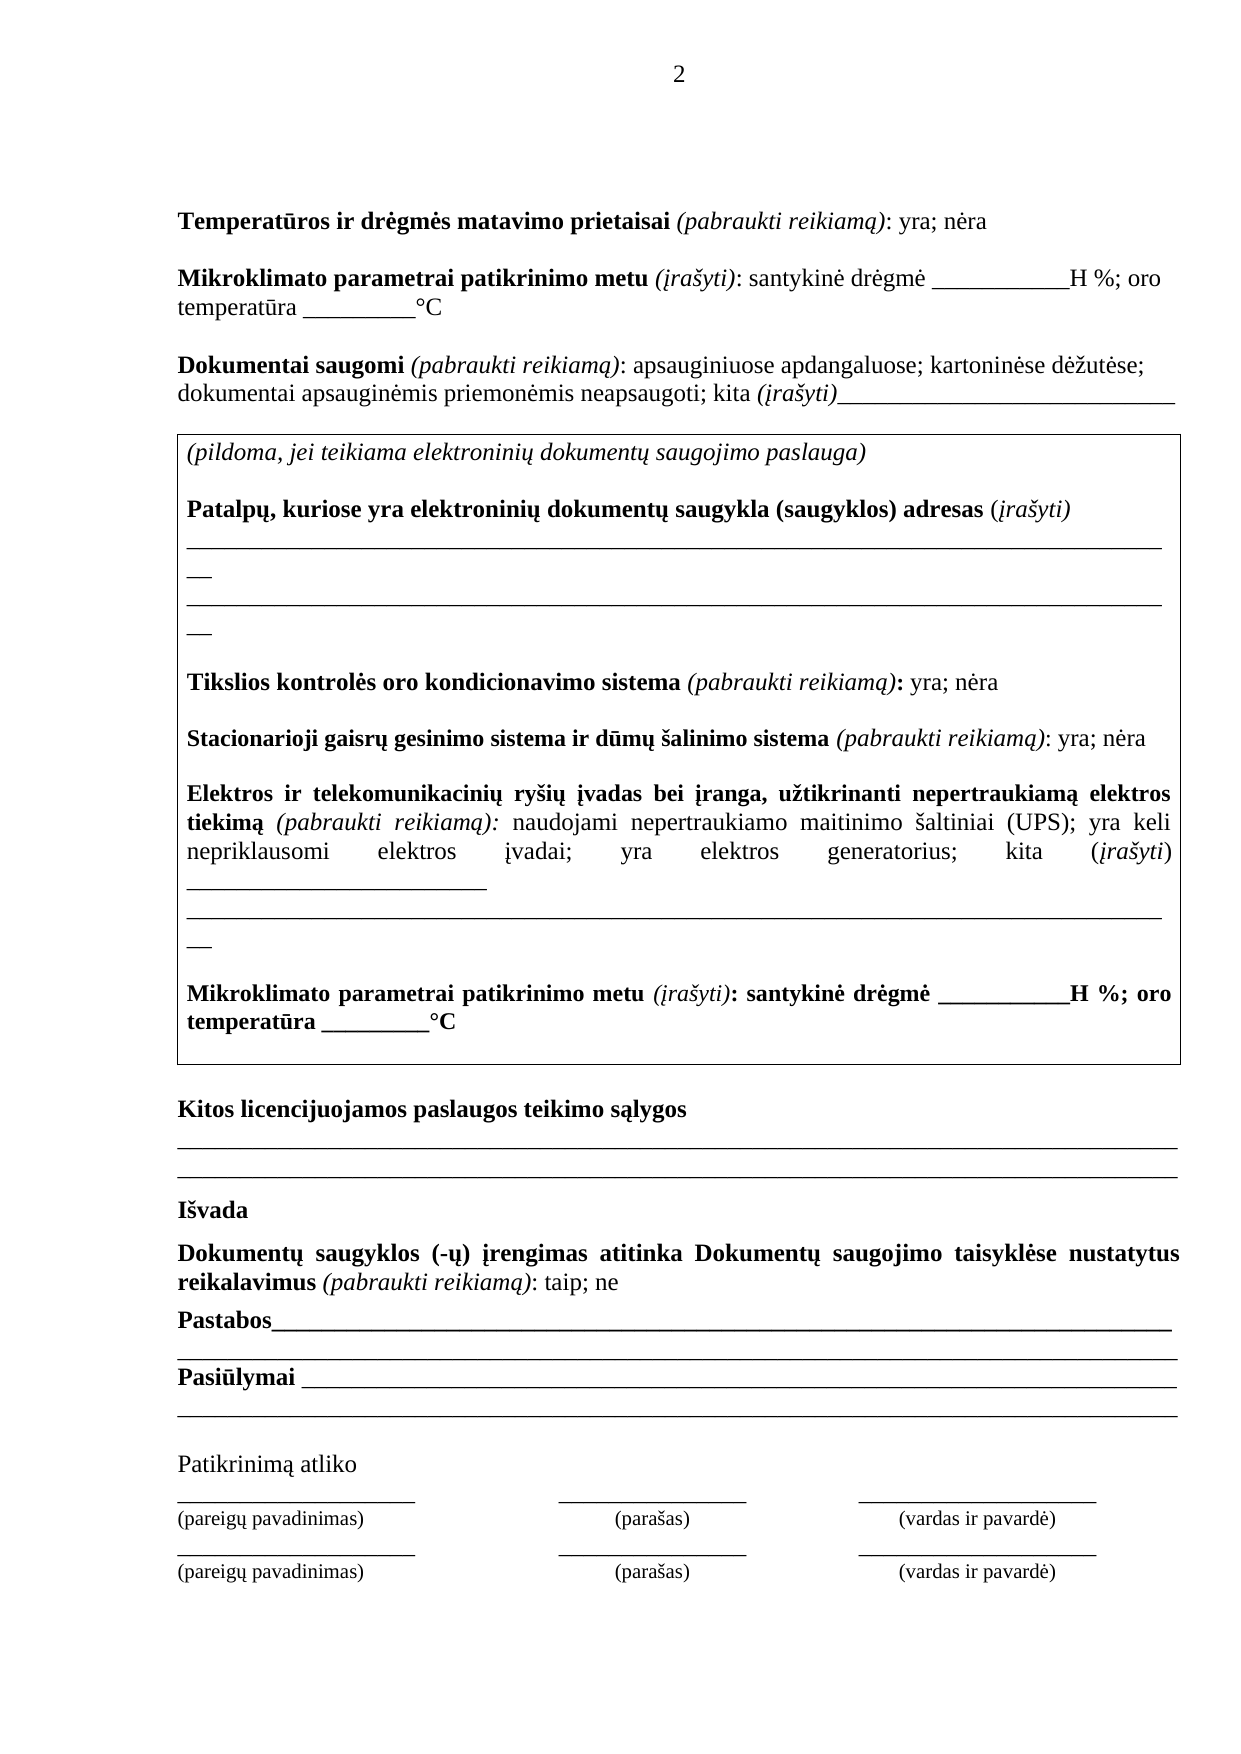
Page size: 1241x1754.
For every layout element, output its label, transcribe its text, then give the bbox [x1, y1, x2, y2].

text Patalpų, kuriose yra elektroninių dokumentų saugykla (saugyklos) adresas (įrašyti) ________________________________________________________________________________ [178, 491, 1180, 577]
text Išvada [177, 1195, 1181, 1223]
text (pareigų pavadinimas) (parašas) (vardas ir pavardė) [177, 1559, 1181, 1583]
text Pasiūlymai ______________________________________________________________________ [177, 1362, 1181, 1391]
text ________________________________________________________________________________ [178, 890, 1180, 951]
text dokumentai apsauginėmis priemonėmis neapsaugoti; kita (įrašyti)___________________________ [177, 378, 1181, 407]
text Tikslios kontrolės oro kondicionavimo sistema (pabraukti reikiamą): yra; nėra [178, 663, 1180, 695]
text ________________________________________________________________________________ [178, 577, 1180, 638]
text ________________________________________________________________________________ [177, 1391, 1181, 1420]
text Temperatūros ir drėgmės matavimo prietaisai (pabraukti reikiamą): yra; nėra [177, 206, 1181, 235]
text Pastabos________________________________________________________________________ [177, 1305, 1181, 1334]
text (pareigų pavadinimas) (parašas) (vardas ir pavardė) [177, 1506, 1181, 1530]
text ________________________________________________________________________________ [177, 1334, 1181, 1362]
text Mikroklimato parametrai patikrinimo metu (įrašyti): santykinė drėgmė ___________H %; oro temperatūra _________°C [178, 976, 1180, 1035]
text Dokumentų saugyklos (-ų) įrengimas atitinka Dokumentų saugojimo taisyklėse nustatytus reikalavimus (pabraukti reikiamą): taip; ne [177, 1238, 1181, 1295]
text Mikroklimato parametrai patikrinimo metu (įrašyti): santykinė drėgmė ___________H %; oro temperatūra _________°C [177, 263, 1181, 321]
text ___________________ _______________ ___________________ [177, 1530, 1181, 1559]
text ________________________________________________________________________________ [177, 1152, 1181, 1180]
text Stacionarioji gaisrų gesinimo sistema ir dūmų šalinimo sistema (pabraukti reikiamą): yra; nėra [178, 720, 1180, 752]
text ________________________________________________________________________________ [177, 1123, 1181, 1152]
text ___________________ _______________ ___________________ [177, 1477, 1181, 1506]
text (pildoma, jei teikiama elektroninių dokumentų saugojimo paslauga) [178, 435, 1180, 465]
text Dokumentai saugomi (pabraukti reikiamą): apsauginiuose apdangaluose; kartoninėse dėžutėse; [177, 350, 1181, 378]
text Patikrinimą atliko [177, 1449, 1181, 1477]
text Elektros ir telekomunikacinių ryšių įvadas bei įranga, užtikrinanti nepertraukiamą elektros tiekimą (pabraukti reikiamą): naudojami nepertraukiamo maitinimo šaltiniai (UPS); yra keli nepriklausomi elektros įvadai; yra elektros generatorius; kita (įrašyti) ________________________ [178, 776, 1180, 890]
text Kitos licencijuojamos paslaugos teikimo sąlygos [177, 1094, 1181, 1123]
